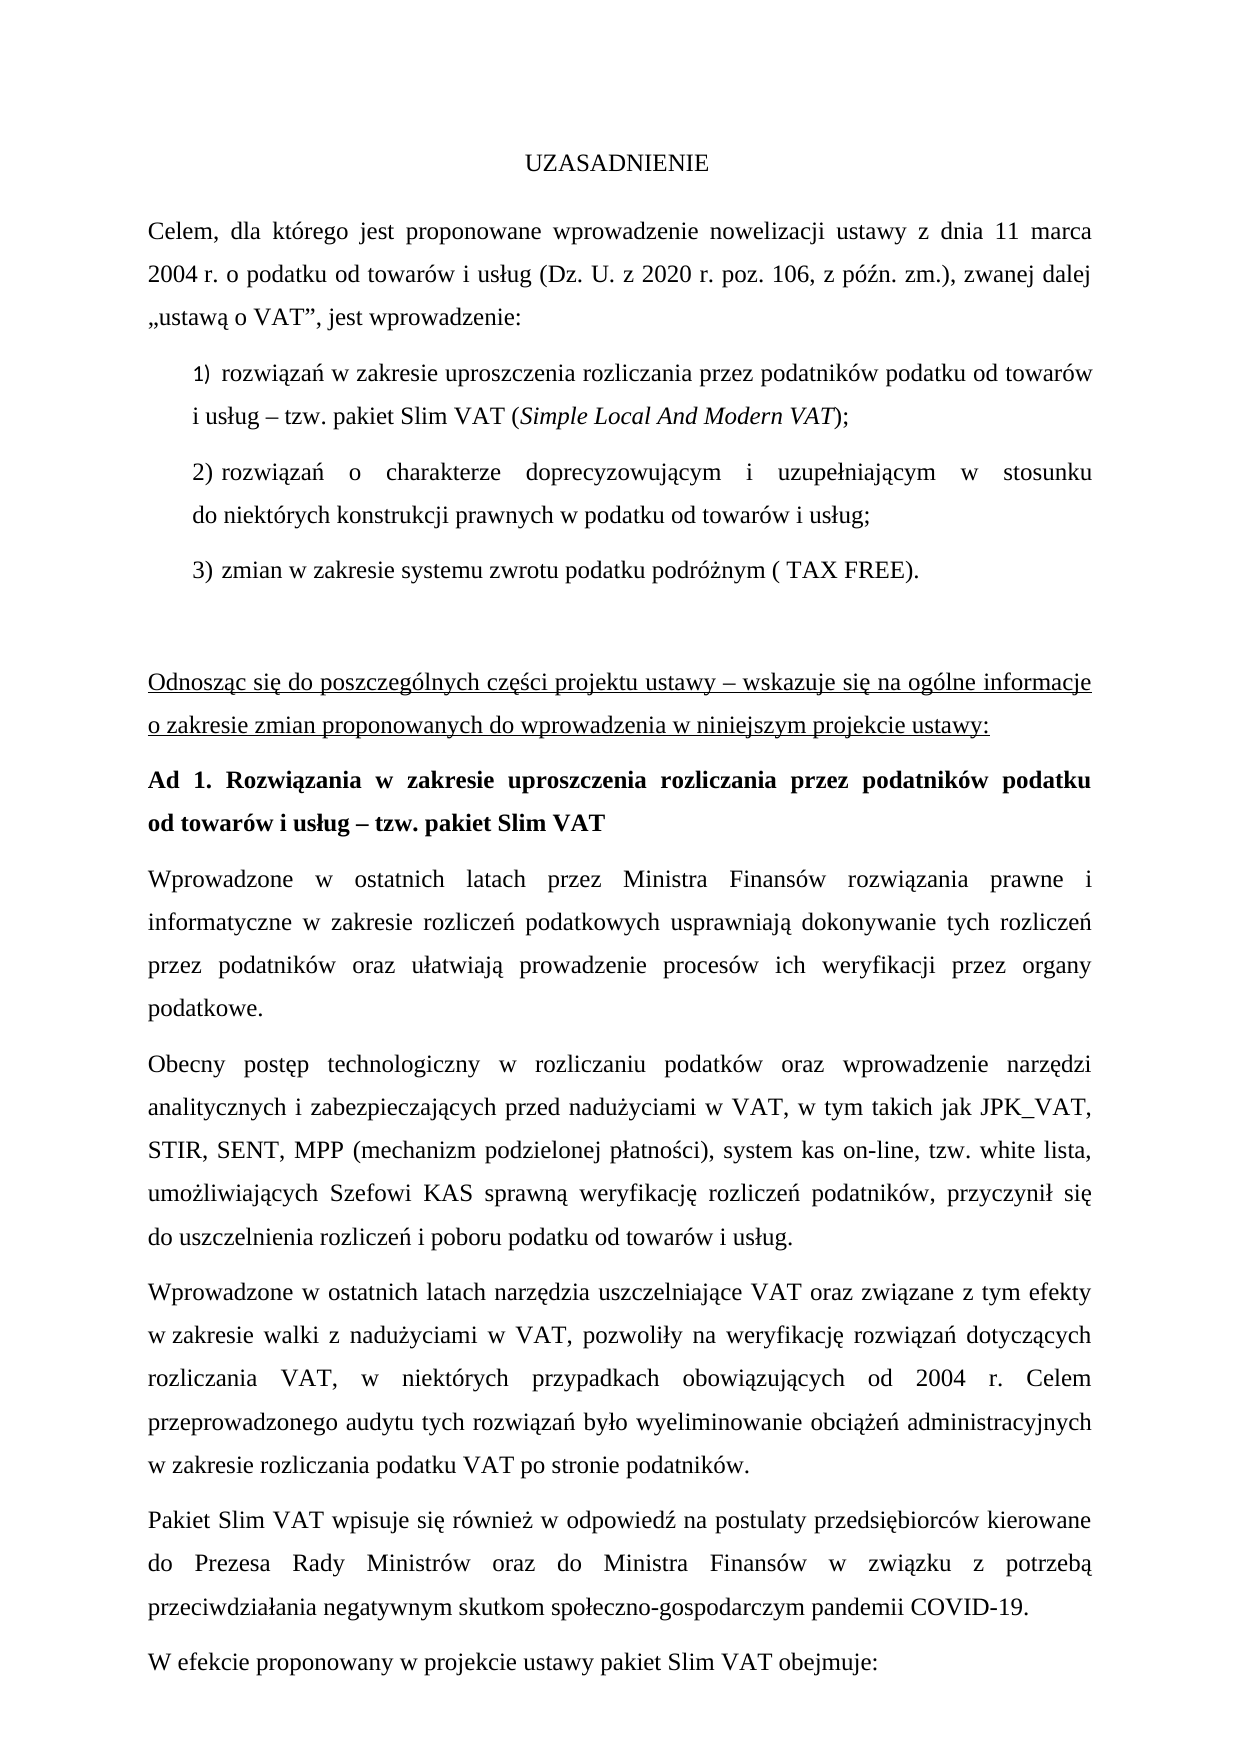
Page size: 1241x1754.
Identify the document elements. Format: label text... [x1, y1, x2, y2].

list zmian w zakresie systemu zwrotu podatku podróżnym ( TAX FREE). [192, 555, 1093, 584]
text Obecny postęp technologiczny w rozliczaniu podatków oraz wprowadzenie narzędzi analitycznych i zabezpieczających przed nadużyciami w VAT, w tym takich jak JPK_VAT, STIR, SENT, MPP (mechanizm podzielonej płatności), system kas on-line, tzw. white lista, umożliwiających Szefowi KAS sprawną weryfikację rozliczeń podatników, przyczynił się do uszczelnienia rozliczeń i poboru podatku od towarów i usług. [148, 1049, 1093, 1250]
list rozwiązań o charakterze doprecyzowującym i uzupełniającym w stosunku do niektórych konstrukcji prawnych w podatku od towarów i usług; [192, 457, 1093, 528]
text Odnosząc się do poszczególnych części projektu ustawy – wskazuje się na ogólne informacje o zakresie zmian proponowanych do wprowadzenia w niniejszym projekcie ustawy: [148, 667, 1093, 738]
text Uzasadnienie [148, 148, 1093, 176]
text Wprowadzone w ostatnich latach przez Ministra Finansów rozwiązania prawne i informatyczne w zakresie rozliczeń podatkowych usprawniają dokonywanie tych rozliczeń przez podatników oraz ułatwiają prowadzenie procesów ich weryfikacji przez organy podatkowe. [148, 864, 1093, 1022]
text Pakiet Slim VAT wpisuje się również w odpowiedź na postulaty przedsiębiorców kierowane do Prezesa Rady Ministrów oraz do Ministra Finansów w związku z potrzebą przeciwdziałania negatywnym skutkom społeczno-gospodarczym pandemii COVID-19. [148, 1505, 1093, 1620]
text W efekcie proponowany w projekcie ustawy pakiet Slim VAT obejmuje: [148, 1647, 1093, 1676]
text Celem, dla którego jest proponowane wprowadzenie nowelizacji ustawy z dnia 11 marca 2004 r. o podatku od towarów i usług (Dz. U. z 2020 r. poz. 106, z późn. zm.), zwanej dalej „ustawą o VAT”, jest wprowadzenie: [148, 216, 1093, 331]
list rozwiązań w zakresie uproszczenia rozliczania przez podatników podatku od towarów i usług – tzw. pakiet Slim VAT (Simple Local And Modern VAT); [192, 358, 1093, 430]
text Ad 1. Rozwiązania w zakresie uproszczenia rozliczania przez podatników podatku od towarów i usług – tzw. pakiet Slim VAT [148, 765, 1093, 837]
text Wprowadzone w ostatnich latach narzędzia uszczelniające VAT oraz związane z tym efekty w zakresie walki z nadużyciami w VAT, pozwoliły na weryfikację rozwiązań dotyczących rozliczania VAT, w niektórych przypadkach obowiązujących od 2004 r. Celem przeprowadzonego audytu tych rozwiązań było wyeliminowanie obciążeń administracyjnych w zakresie rozliczania podatku VAT po stronie podatników. [148, 1277, 1093, 1478]
